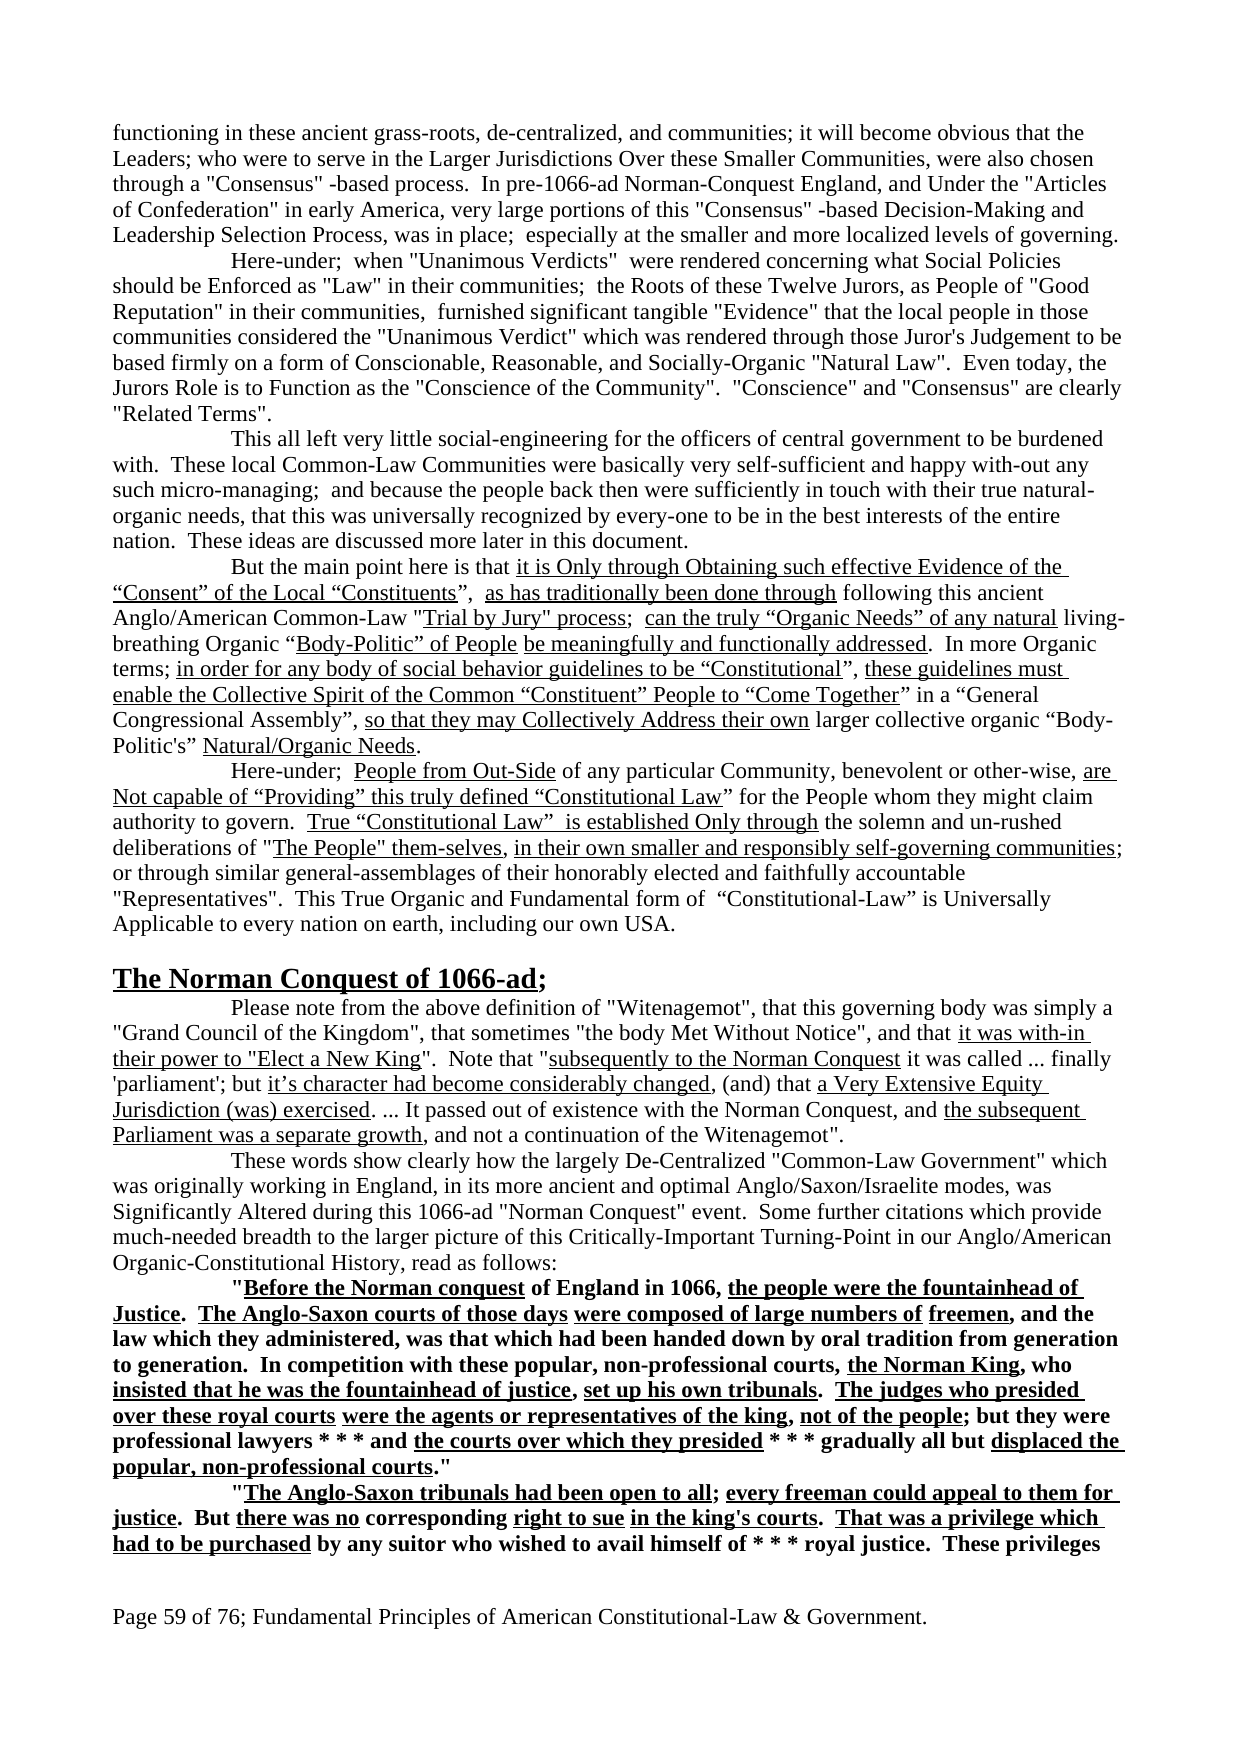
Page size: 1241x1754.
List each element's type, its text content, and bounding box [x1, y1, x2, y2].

text This all left very little social-engineering for the officers of central government to be burdened with. These local Common-Law Communities were basically very self-sufficient and happy with-out any such micro-managing; and because the people back then were sufficiently in touch with their true natural-organic needs, that this was universally recognized by every-one to be in the best interests of the entire nation. These ideas are discussed more later in this document. [112, 426, 1128, 554]
text Please note from the above definition of "Witenagemot", that this governing body was simply a "Grand Council of the Kingdom", that sometimes "the body Met Without Notice", and that it was with-in their power to "Elect a New King". Note that "subsequently to the Norman Conquest it was called ... finally 'parliament'; but it’s character had become considerably changed, (and) that a Very Extensive Equity Jurisdiction (was) exercised. ... It passed out of existence with the Norman Conquest, and the subsequent Parliament was a separate growth, and not a continuation of the Witenagemot". [112, 994, 1128, 1148]
text These words show clearly how the largely De-Centralized "Common-Law Government" which was originally working in England, in its more ancient and optimal Anglo/Saxon/Israelite modes, was Significantly Altered during this 1066-ad "Norman Conquest" event. Some further citations which provide much-needed breadth to the larger picture of this Critically-Important Turning-Point in our Anglo/American Organic-Constitutional History, read as follows: [112, 1148, 1128, 1275]
text Here-under; when "Unanimous Verdicts" were rendered concerning what Social Policies should be Enforced as "Law" in their communities; the Roots of these Twelve Jurors, as People of "Good Reputation" in their communities, furnished significant tangible "Evidence" that the local people in those communities considered the "Unanimous Verdict" which was rendered through those Juror's Judgement to be based firmly on a form of Conscionable, Reasonable, and Socially-Organic "Natural Law". Even today, the Jurors Role is to Function as the "Conscience of the Community". "Conscience" and "Consensus" are clearly "Related Terms". [112, 248, 1128, 426]
text "Before the Norman conquest of England in 1066, the people were the fountainhead of Justice. The Anglo-Saxon courts of those days were composed of large numbers of freemen, and the law which they administered, was that which had been handed down by oral tradition from generation to generation. In competition with these popular, non-professional courts, the Norman King, who insisted that he was the fountainhead of justice, set up his own tribunals. The judges who presided over these royal courts were the agents or representatives of the king, not of the people; but they were professional lawyers * * * and the courts over which they presided * * * gradually all but displaced the popular, non-professional courts." [112, 1275, 1128, 1479]
text "The Anglo-Saxon tribunals had been open to all; every freeman could appeal to them for justice. But there was no corresponding right to sue in the king's courts. That was a privilege which had to be purchased by any suitor who wished to avail himself of * * * royal justice. These privileges [112, 1479, 1128, 1556]
text But the main point here is that it is Only through Obtaining such effective Evidence of the “Consent” of the Local “Constituents”, as has traditionally been done through following this ancient Anglo/American Common-Law "Trial by Jury" process; can the truly “Organic Needs” of any natural living-breathing Organic “Body-Politic” of People be meaningfully and functionally addressed. In more Organic terms; in order for any body of social behavior guidelines to be “Constitutional”, these guidelines must enable the Collective Spirit of the Common “Constituent” People to “Come Together” in a “General Congressional Assembly”, so that they may Collectively Address their own larger collective organic “Body-Politic's” Natural/Organic Needs. [112, 554, 1128, 758]
text Here-under; People from Out-Side of any particular Community, benevolent or other-wise, are Not capable of “Providing” this truly defined “Constitutional Law” for the People whom they might claim authority to govern. True “Constitutional Law” is established Only through the solemn and un-rushed deliberations of "The People" them-selves, in their own smaller and responsibly self-governing communities; or through similar general-assemblages of their honorably elected and faithfully accountable "Representatives". This True Organic and Fundamental form of “Constitutional-Law” is Universally Applicable to every nation on earth, including our own USA. [112, 758, 1128, 937]
text The Norman Conquest of 1066-ad; [112, 962, 1128, 994]
text functioning in these ancient grass-roots, de-centralized, and communities; it will become obvious that the Leaders; who were to serve in the Larger Jurisdictions Over these Smaller Communities, were also chosen through a "Consensus" -based process. In pre-1066-ad Norman-Conquest England, and Under the "Articles of Confederation" in early America, very large portions of this "Consensus" -based Decision-Making and Leadership Selection Process, was in place; especially at the smaller and more localized levels of governing. [112, 120, 1128, 248]
